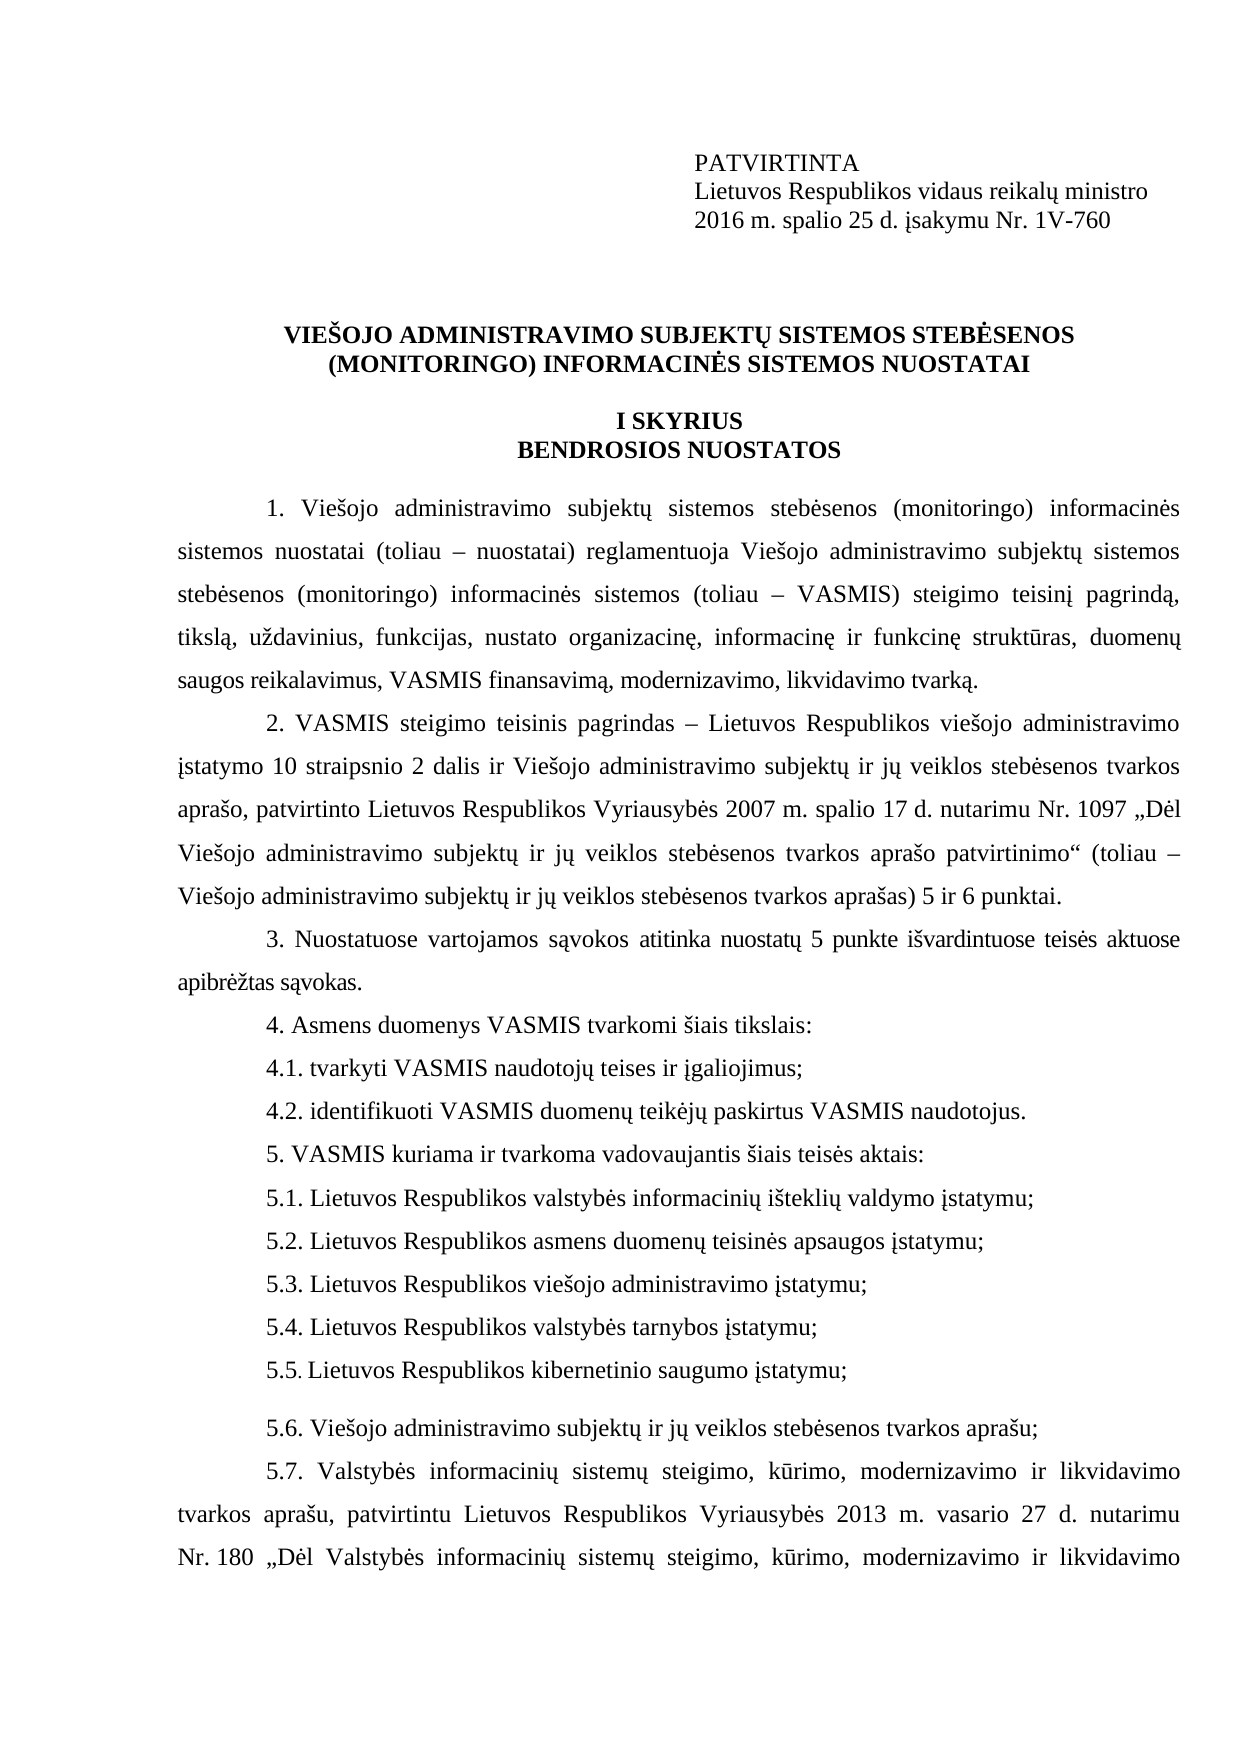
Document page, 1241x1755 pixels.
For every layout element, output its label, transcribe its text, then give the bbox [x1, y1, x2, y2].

text 2016 m. spalio 25 d. įsakymu Nr. 1V-760 [694, 205, 1181, 234]
text Lietuvos Respublikos vidaus reikalų ministro [694, 176, 1181, 205]
text VIEŠOJO ADMINISTRAVIMO SUBJEKTŲ SISTEMOS STEBĖSENOS (MONITORINGO) informacinės SISTEMOS NUOSTATAI [177, 320, 1181, 378]
text 5.6. Viešojo administravimo subjektų ir jų veiklos stebėsenos tvarkos aprašu; [177, 1413, 1181, 1441]
text 5.4. Lietuvos Respublikos valstybės tarnybos įstatymu; [177, 1312, 1181, 1341]
text 4.1. tvarkyti VASMIS naudotojų teises ir įgaliojimus; [177, 1053, 1181, 1082]
text 3. Nuostatuose vartojamos sąvokos atitinka nuostatų 5 punkte išvardintuose teisės aktuose apibrėžtas sąvokas. [177, 924, 1181, 996]
text 5.2. Lietuvos Respublikos asmens duomenų teisinės apsaugos įstatymu; [177, 1226, 1181, 1254]
text 5.7. Valstybės informacinių sistemų steigimo, kūrimo, modernizavimo ir likvidavimo tvarkos aprašu, patvirtintu Lietuvos Respublikos Vyriausybės 2013 m. vasario 27 d. nutarimu Nr. 180 „Dėl Valstybės informacinių sistemų steigimo, kūrimo, modernizavimo ir likvidavimo [177, 1456, 1181, 1571]
text 5.3. Lietuvos Respublikos viešojo administravimo įstatymu; [177, 1269, 1181, 1298]
text 1. Viešojo administravimo subjektų sistemos stebėsenos (monitoringo) informacinės sistemos nuostatai (toliau – nuostatai) reglamentuoja Viešojo administravimo subjektų sistemos stebėsenos (monitoringo) informacinės sistemos (toliau – VASMIS) steigimo teisinį pagrindą, tikslą, uždavinius, funkcijas, nustato organizacinę, informacinę ir funkcinę struktūras, duomenų saugos reikalavimus, VASMIS finansavimą, modernizavimo, likvidavimo tvarką. [177, 493, 1181, 694]
text I SKYRIUS [177, 406, 1181, 435]
text 4. Asmens duomenys VASMIS tvarkomi šiais tikslais: [177, 1010, 1181, 1039]
text 4.2. identifikuoti VASMIS duomenų teikėjų paskirtus VASMIS naudotojus. [177, 1096, 1181, 1125]
text 2. VASMIS steigimo teisinis pagrindas – Lietuvos Respublikos viešojo administravimo įstatymo 10 straipsnio 2 dalis ir Viešojo administravimo subjektų ir jų veiklos stebėsenos tvarkos aprašo, patvirtinto Lietuvos Respublikos Vyriausybės 2007 m. spalio 17 d. nutarimu Nr. 1097 „Dėl Viešojo administravimo subjektų ir jų veiklos stebėsenos tvarkos aprašo patvirtinimo“ (toliau – Viešojo administravimo subjektų ir jų veiklos stebėsenos tvarkos aprašas) 5 ir 6 punktai. [177, 708, 1181, 909]
text BENDROSIOS NUOSTATOS [177, 435, 1181, 464]
text 5.1. Lietuvos Respublikos valstybės informacinių išteklių valdymo įstatymu; [177, 1183, 1181, 1211]
text 5.5. Lietuvos Respublikos kibernetinio saugumo įstatymu; [177, 1355, 1181, 1384]
text 5. VASMIS kuriama ir tvarkoma vadovaujantis šiais teisės aktais: [177, 1139, 1181, 1168]
text PATVIRTINTA [694, 148, 1181, 176]
